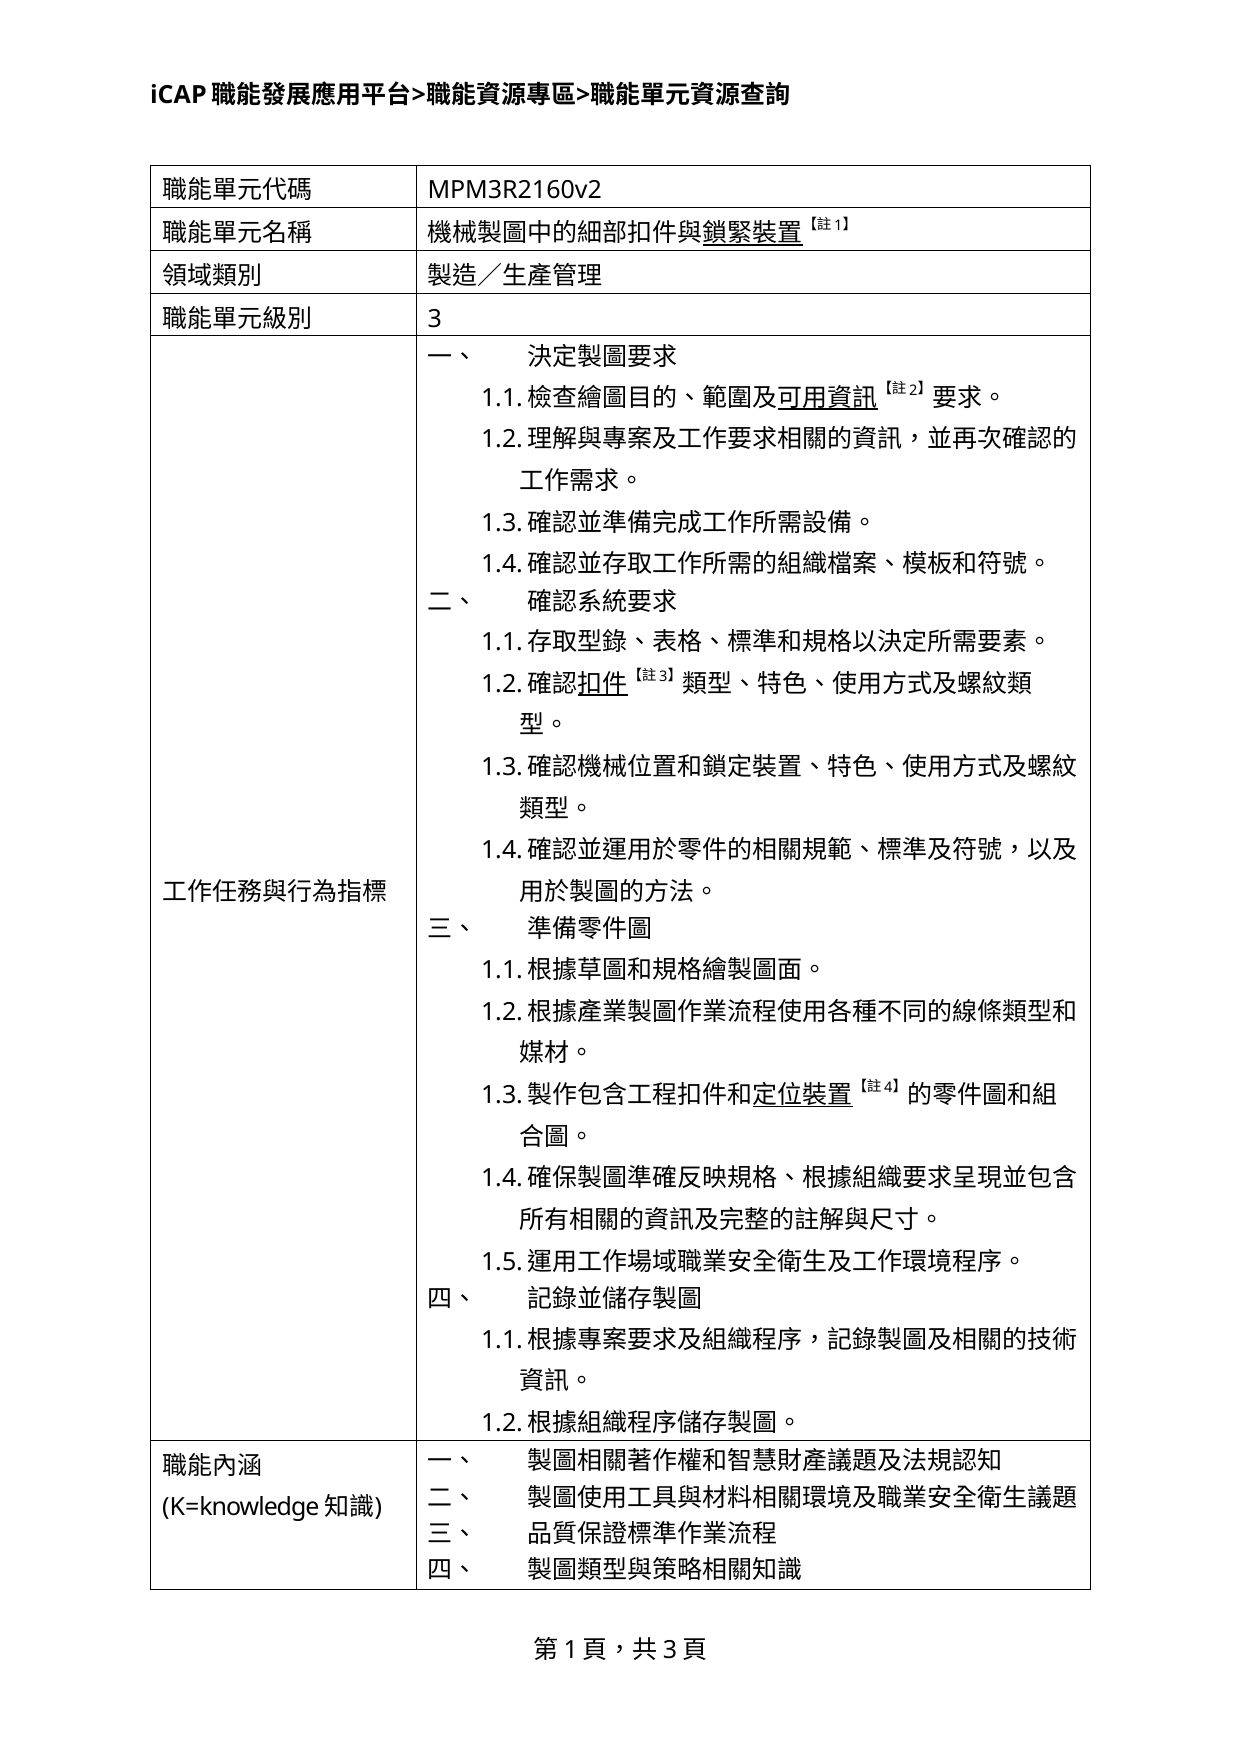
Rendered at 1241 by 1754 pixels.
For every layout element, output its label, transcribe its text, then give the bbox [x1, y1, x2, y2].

table_cell 職能內涵 (K=knowledge知識) [151, 1441, 416, 1588]
table_cell 決定製圖要求 檢查繪圖目的、範圍及可用資訊【註2】要求。 理解與專案及工作要求相關的資訊，並再次確認的工作需求。 確認並準備完成工作所需設備。 確認並存取工作所需的組織檔案、模板和符號。 確認系統要求 存取型錄、表格、標準和規格以決定所需要素。 確認扣件【註3】類型、特色、使用方式及螺紋類型。 確認機械位置和鎖定裝置、特色、使用方式及螺紋類型。 確認並運用於零件的相關規範、標準及符號，以及用於製圖的方法。 準備零件圖 根據草圖和規格繪製圖面。 根據產業製圖作業流程使用各種不同的線條類型和媒材。 製作包含工程扣件和定位裝置【註4】的零件圖和組合圖。 確保製圖準確反映規格、根據組織要求呈現並包含所有相關的資訊及完整的註解與尺寸。 運用工作場域職業安全衛生及工作環境程序。 記錄並儲存製圖 根據專案要求及組織程序，記錄製圖及相關的技術資訊。 根據組織程序儲存製圖。 [417, 336, 1090, 1440]
table_cell 3 [417, 294, 1090, 335]
table_cell 職能單元名稱 [151, 208, 416, 250]
table_cell 機械製圖中的細部扣件與鎖緊裝置【註1】 [417, 208, 1090, 250]
table_header 職能單元代碼 [151, 166, 416, 207]
table_cell 領域類別 [151, 251, 416, 293]
table_cell 製圖相關著作權和智慧財產議題及法規認知 製圖使用工具與材料相關環境及職業安全衛生議題 品質保證標準作業流程 製圖類型與策略相關知識 電腦輔助設計操作手冊 製圖標準作業流程、佈圖及呈現原理 國際單位（SI）計算方式 潤滑劑種類及使用方式 機械製圖相關專業術語 各種細部扣件與鎖緊裝置的形狀、類型和尺寸 各種細部扣件與鎖緊裝置的使用方式與製作流程 [417, 1441, 1090, 1588]
table_header MPM3R2160v2 [417, 166, 1090, 207]
table_cell 職能單元級別 [151, 294, 416, 335]
table_cell 製造／生產管理 [417, 251, 1090, 293]
table_cell 工作任務與行為指標 [151, 336, 416, 1440]
